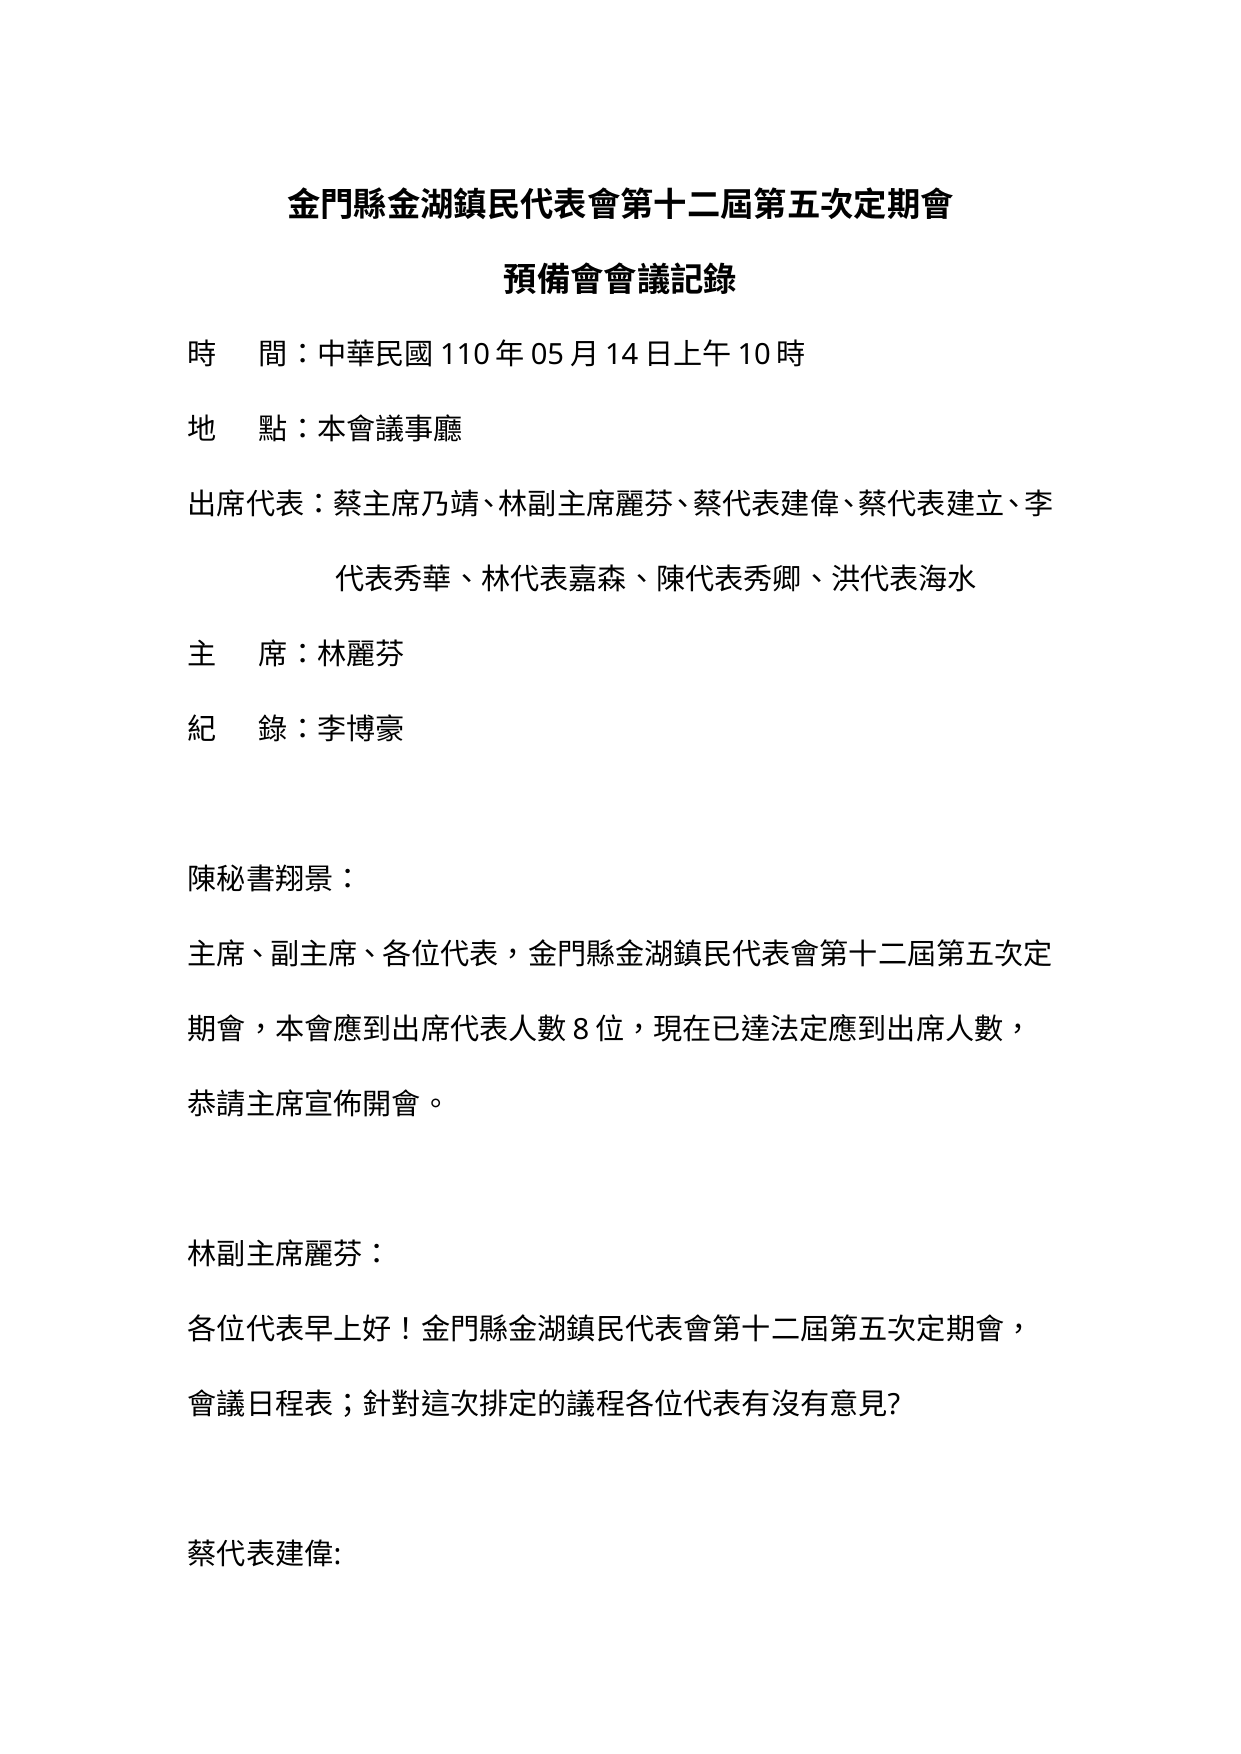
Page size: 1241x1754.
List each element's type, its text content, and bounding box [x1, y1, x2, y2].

text 金門縣金湖鎮民代表會第十二屆第五次定期會 [187, 164, 1053, 239]
text 預備會會議記錄 [187, 239, 1053, 314]
text 各位代表早上好！金門縣金湖鎮民代表會第十二屆第五次定期會，會議日程表；針對這次排定的議程各位代表有沒有意見? [187, 1289, 1053, 1439]
text 主席、副主席、各位代表，金門縣金湖鎮民代表會第十二屆第五次定期會，本會應到出席代表人數8位，現在已達法定應到出席人數，恭請主席宣佈開會。 [187, 914, 1053, 1139]
text 時 間：中華民國110年05月14日上午10時 [187, 314, 1053, 389]
text 主 席：林麗芬 [187, 614, 1053, 689]
text 蔡代表建偉: [187, 1514, 1053, 1589]
text 出席代表：蔡主席乃靖、林副主席麗芬、蔡代表建偉、蔡代表建立、李代表秀華、林代表嘉森、陳代表秀卿、洪代表海水 [187, 464, 1053, 614]
text 紀 錄：李博豪 [187, 689, 1053, 764]
text 陳秘書翔景： [187, 839, 1053, 914]
text 林副主席麗芬： [187, 1214, 1053, 1289]
text 地 點：本會議事廳 [187, 389, 1053, 464]
